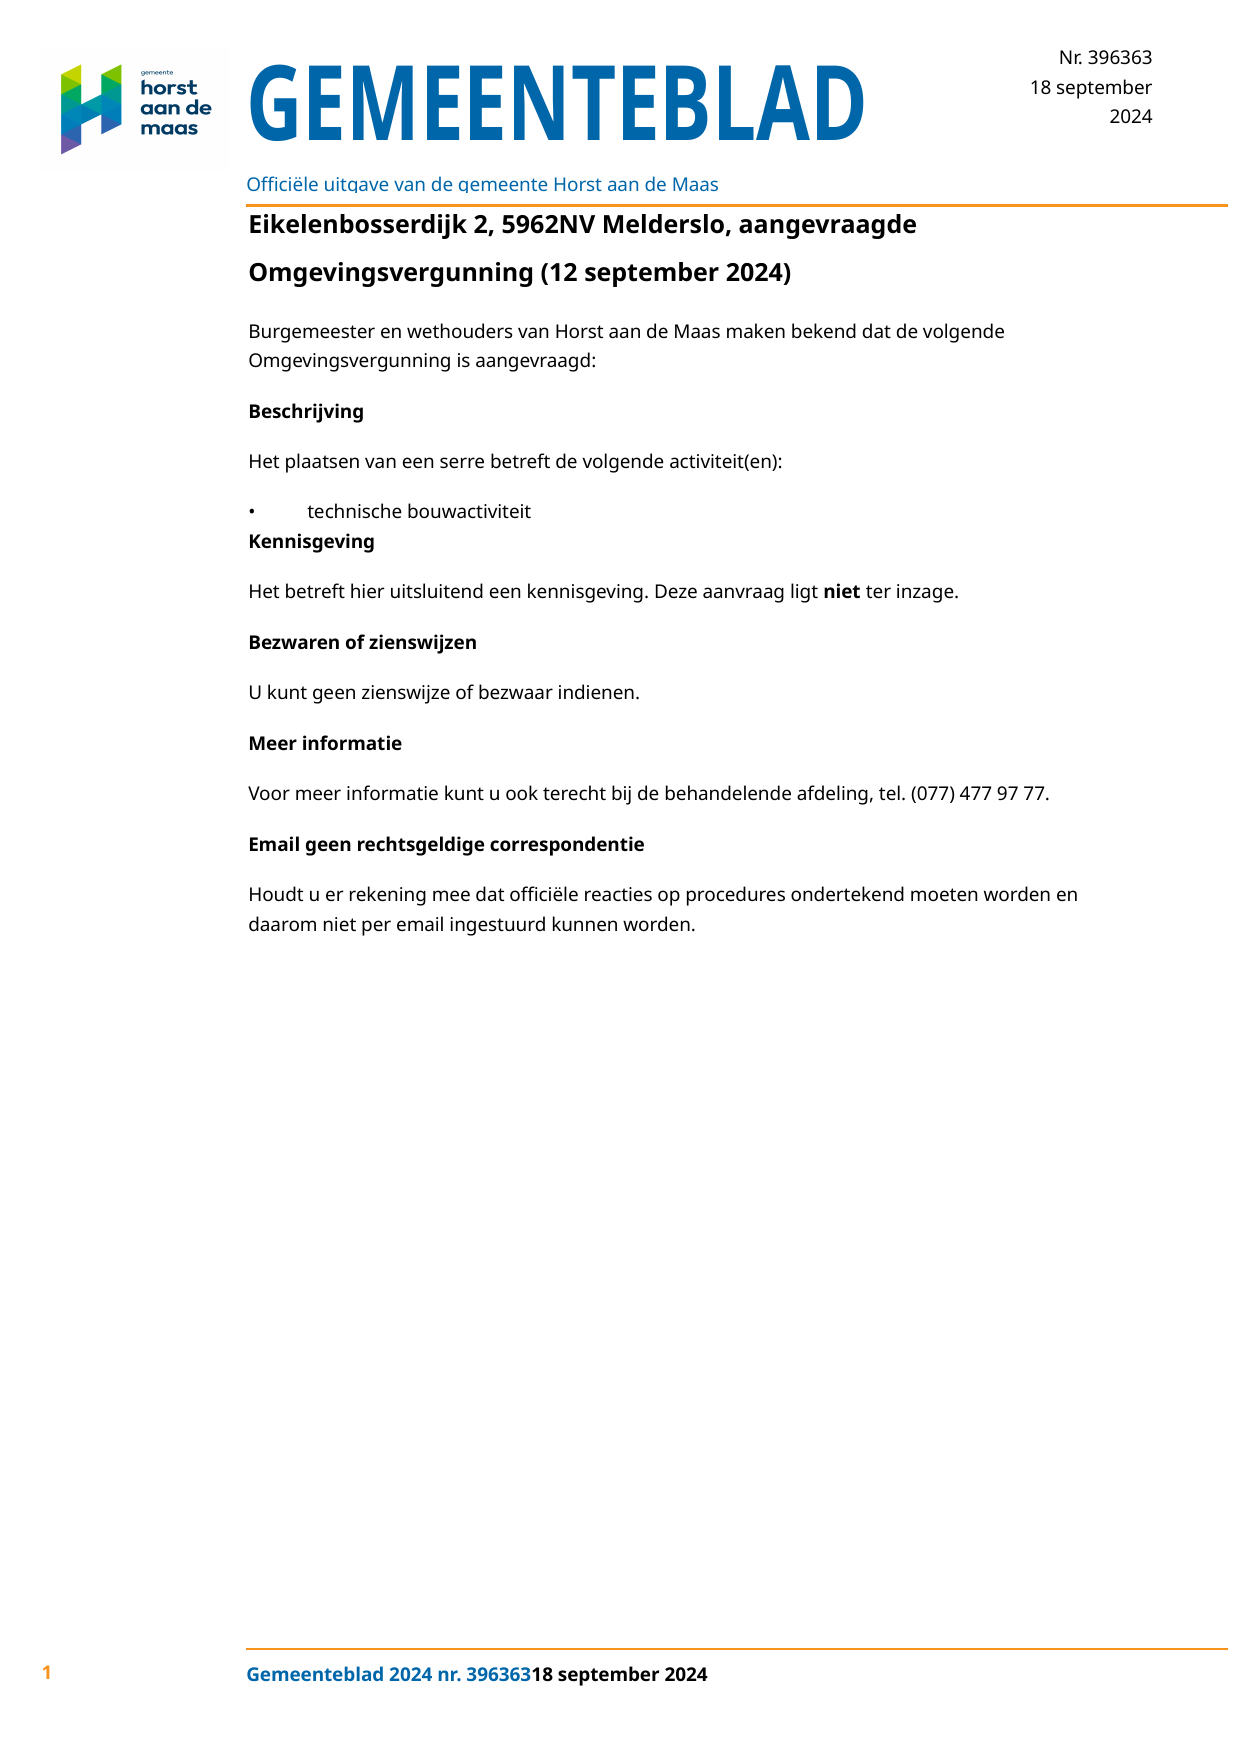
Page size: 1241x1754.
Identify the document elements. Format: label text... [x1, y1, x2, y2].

text Het plaatsen van een serre betreft de volgende activiteit(en): [248, 448, 1152, 474]
text Meer informatie [248, 730, 1152, 756]
text Email geen rechtsgeldige correspondentie [248, 831, 1152, 857]
list technische bouwactiviteit [248, 499, 1152, 524]
text Het betreft hier uitsluitend een kennisgeving. Deze aanvraag ligt niet ter inzage. [248, 579, 1152, 604]
text Kennisgeving [248, 528, 1152, 554]
text Beschrijving [248, 398, 1152, 424]
text Burgemeester en wethouders van Horst aan de Maas maken bekend dat de volgende Omgevingsvergunning is aangevraagd: [248, 318, 1152, 373]
text Eikelenbosserdijk 2, 5962NV Melderslo, aangevraagde Omgevingsvergunning (12 september 2024) [248, 207, 1152, 288]
text Bezwaren of zienswijzen [248, 629, 1152, 655]
text U kunt geen zienswijze of bezwaar indienen. [248, 679, 1152, 705]
text Houdt u er rekening mee dat officiële reacties op procedures ondertekend moeten worden en daarom niet per email ingestuurd kunnen worden. [248, 881, 1152, 937]
picture [41, 47, 231, 172]
text Voor meer informatie kunt u ook terecht bij de behandelende afdeling, tel. (077) 477 97 77. [248, 780, 1152, 806]
